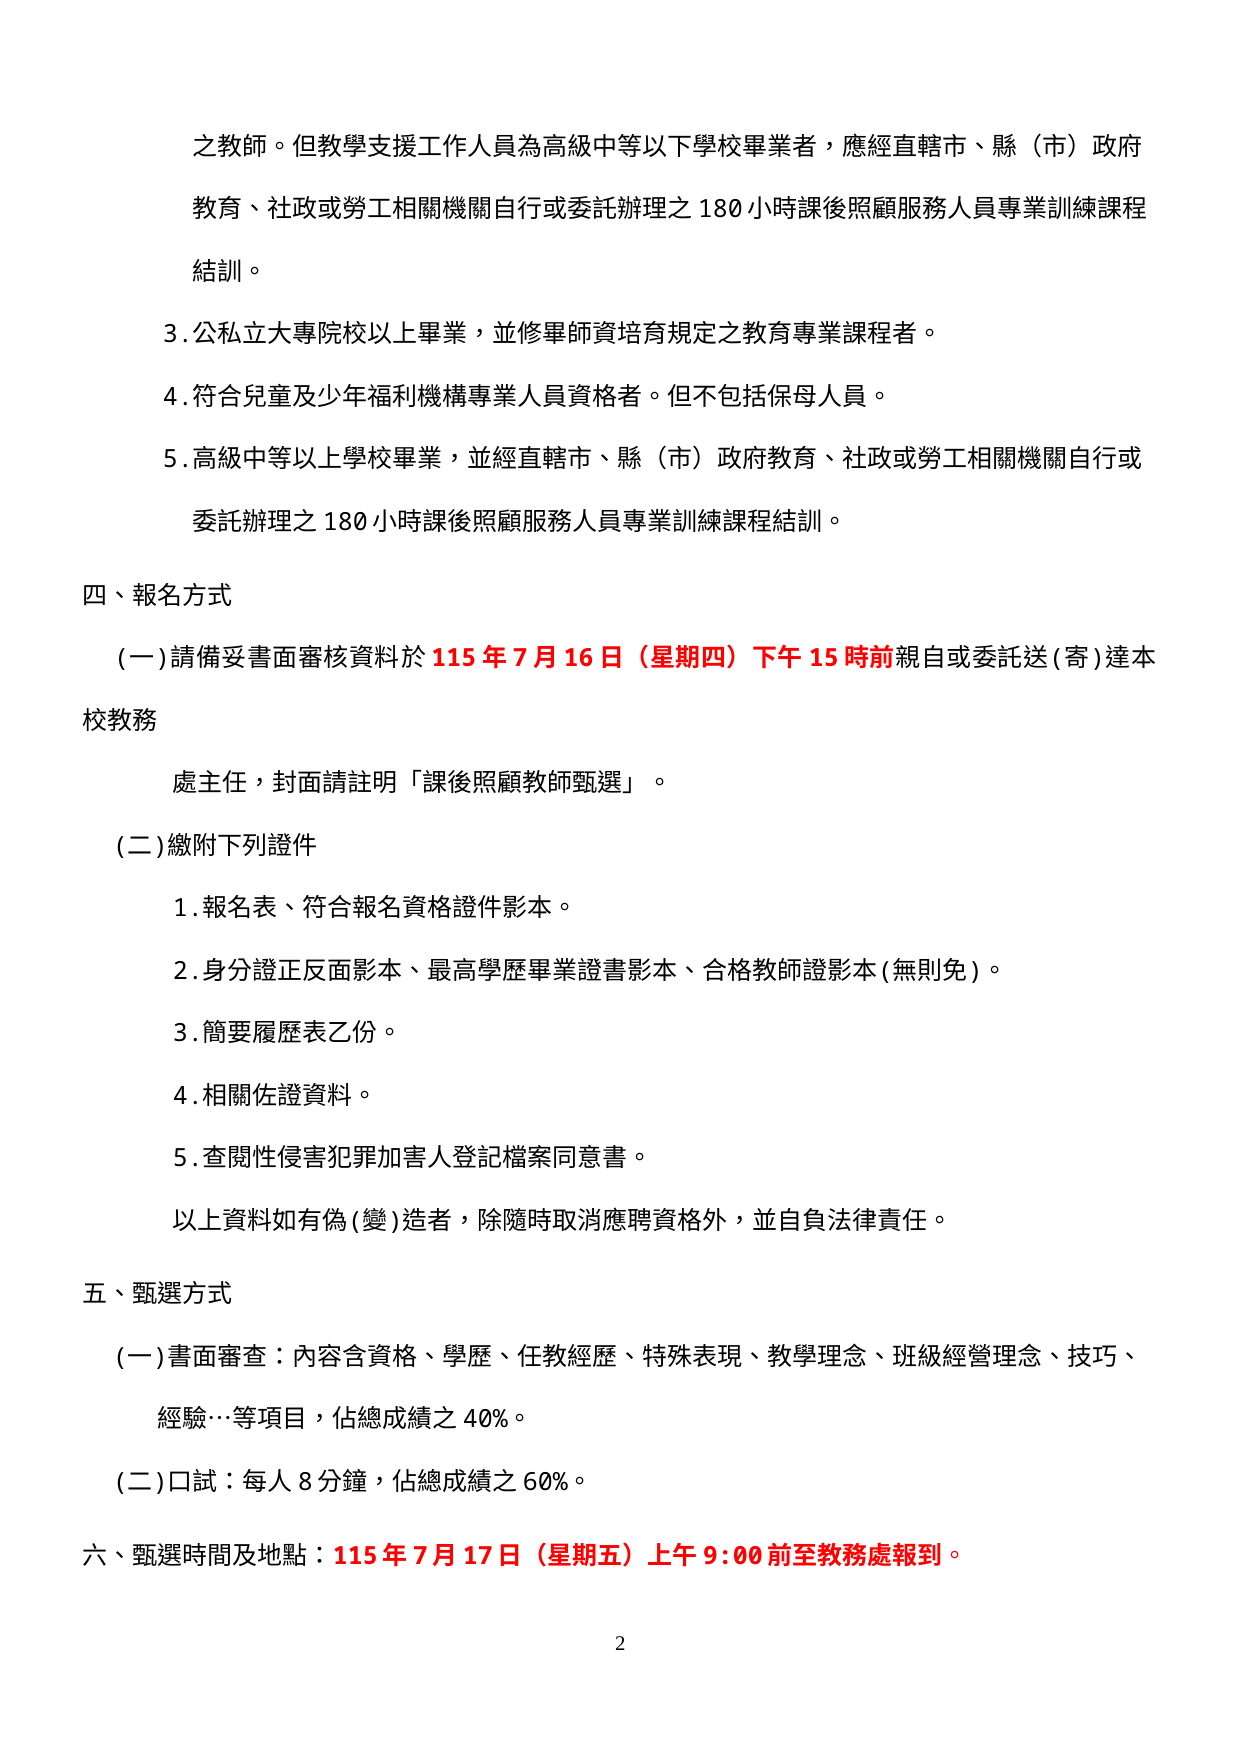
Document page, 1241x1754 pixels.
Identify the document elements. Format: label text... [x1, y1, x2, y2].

text 處主任，封面請註明「課後照顧教師甄選」。 [83, 739, 1157, 802]
text 之教師。但教學支援工作人員為高級中等以下學校畢業者，應經直轄市、縣（市）政府 [133, 103, 1157, 165]
text (二)繳附下列證件 [83, 802, 1157, 864]
text 教育、社政或勞工相關機關自行或委託辦理之180小時課後照顧服務人員專業訓練課程 [133, 165, 1157, 228]
text 4.相關佐證資料。 [83, 1052, 1157, 1114]
text 3.簡要履歷表乙份。 [83, 989, 1157, 1052]
text 4.符合兒童及少年福利機構專業人員資格者。但不包括保母人員。 [133, 353, 1157, 415]
text 以上資料如有偽(變)造者，除隨時取消應聘資格外，並自負法律責任。 [83, 1177, 1157, 1239]
text 5.高級中等以上學校畢業，並經直轄市、縣（市）政府教育、社政或勞工相關機關自行或 [133, 415, 1157, 478]
text 四、報名方式 [83, 552, 1157, 614]
text (一)請備妥書面審核資料於115年7月16日（星期四）下午15時前親自或委託送(寄)達本校教務 [83, 614, 1157, 739]
text 3.公私立大專院校以上畢業，並修畢師資培育規定之教育專業課程者。 [133, 290, 1157, 353]
text 1.報名表、符合報名資格證件影本。 [83, 864, 1157, 927]
text (二)口試：每人8分鐘，佔總成績之60%。 [83, 1438, 1157, 1500]
text 5.查閱性侵害犯罪加害人登記檔案同意書。 [83, 1114, 1157, 1177]
text 結訓。 [133, 228, 1157, 290]
text 委託辦理之180小時課後照顧服務人員專業訓練課程結訓。 [133, 478, 1157, 540]
text 六、甄選時間及地點：115年7月17日（星期五）上午9:00前至教務處報到。 [83, 1512, 1157, 1574]
text (一)書面審查：內容含資格、學歷、任教經歷、特殊表現、教學理念、班級經營理念、技巧、經驗…等項目，佔總成績之40%。 [83, 1313, 1157, 1438]
text 五、甄選方式 [83, 1250, 1157, 1313]
text 2.身分證正反面影本、最高學歷畢業證書影本、合格教師證影本(無則免)。 [83, 927, 1157, 989]
